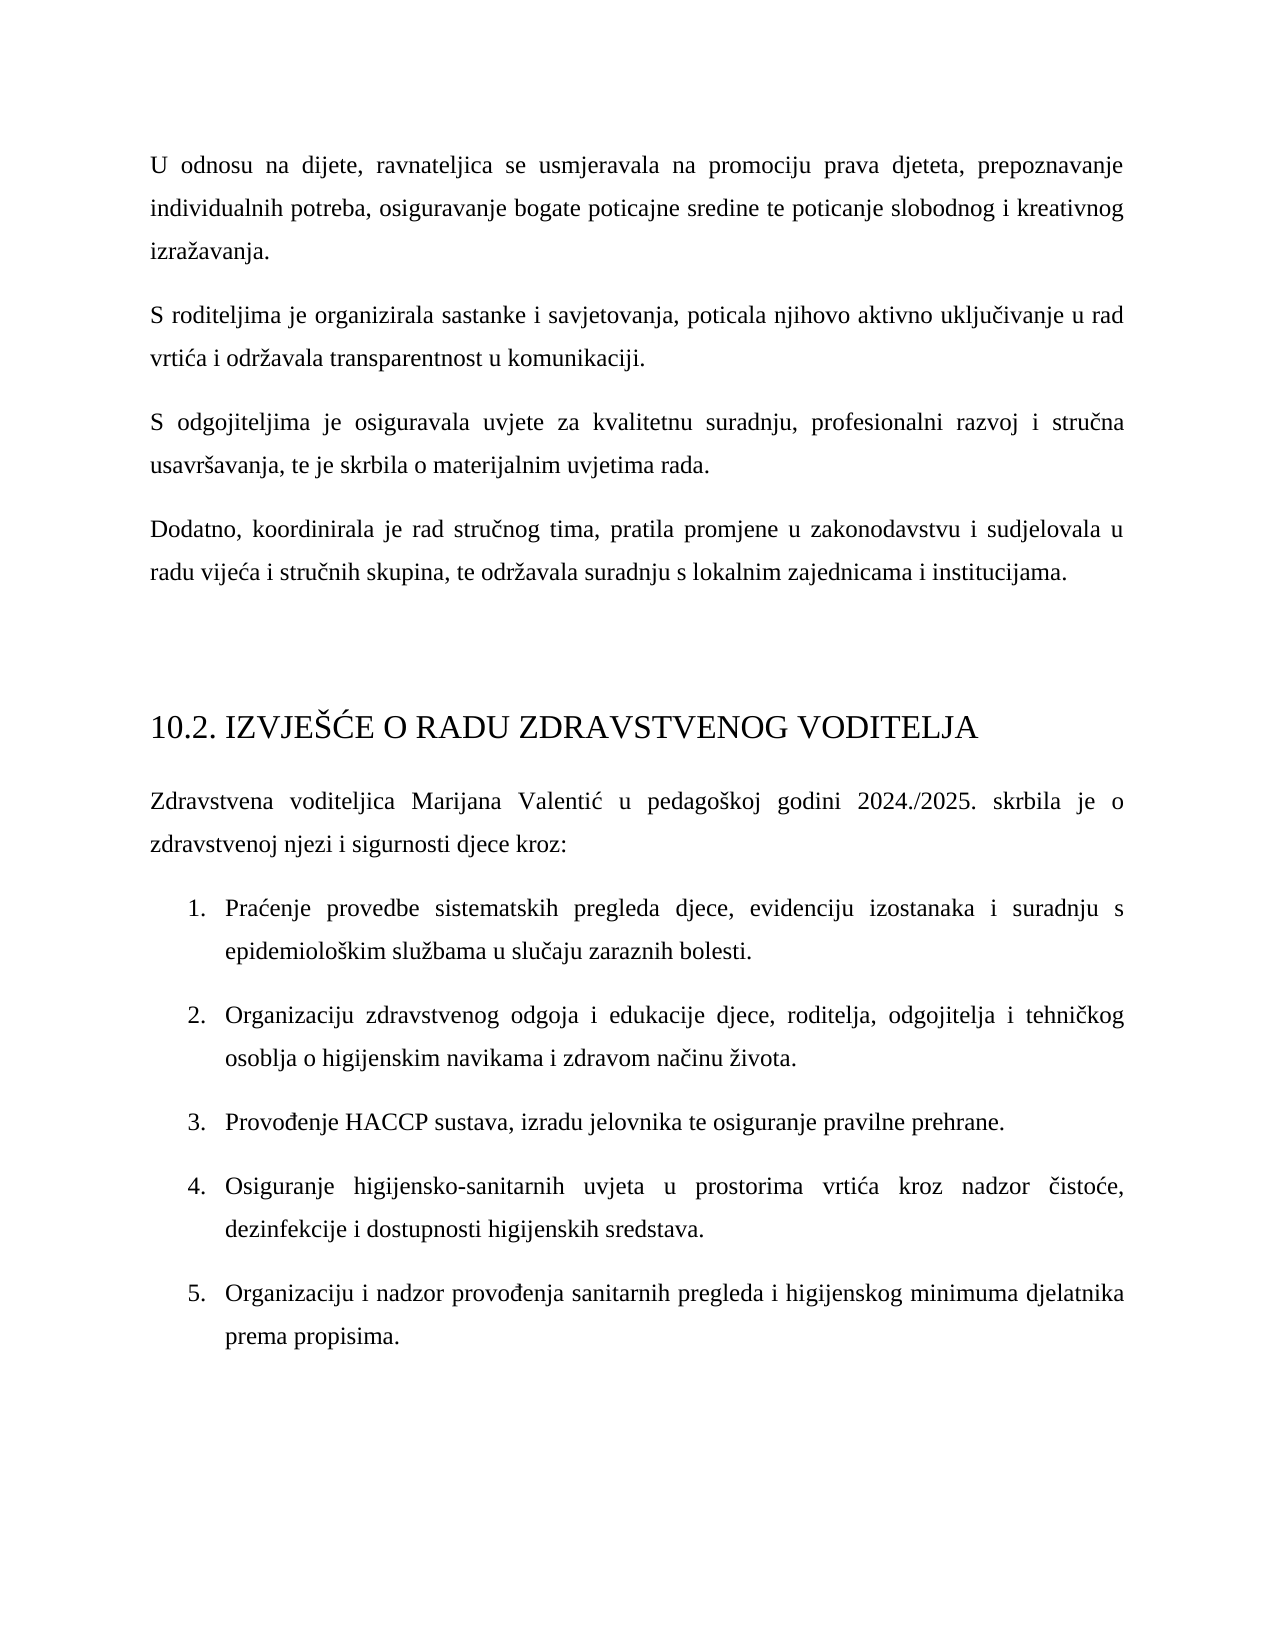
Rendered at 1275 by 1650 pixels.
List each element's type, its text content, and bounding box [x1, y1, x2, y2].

list Organizaciju i nadzor provođenja sanitarnih pregleda i higijenskog minimuma djelatnika prema propisima. [187, 1278, 1125, 1350]
list Praćenje provedbe sistematskih pregleda djece, evidenciju izostanaka i suradnju s epidemiološkim službama u slučaju zaraznih bolesti. [187, 893, 1125, 965]
text S roditeljima je organizirala sastanke i savjetovanja, poticala njihovo aktivno uključivanje u rad vrtića i održavala transparentnost u komunikaciji. [150, 300, 1125, 372]
list Provođenje HACCP sustava, izradu jelovnika te osiguranje pravilne prehrane. [187, 1107, 1125, 1136]
text 10.2. IZVJEŠĆE O RADU ZDRAVSTVENOG VODITELJA [150, 708, 1125, 746]
text Zdravstvena voditeljica Marijana Valentić u pedagoškoj godini 2024./2025. skrbila je o zdravstvenoj njezi i sigurnosti djece kroz: [150, 786, 1125, 858]
list Osiguranje higijensko-sanitarnih uvjeta u prostorima vrtića kroz nadzor čistoće, dezinfekcije i dostupnosti higijenskih sredstava. [187, 1171, 1125, 1243]
text U odnosu na dijete, ravnateljica se usmjeravala na promociju prava djeteta, prepoznavanje individualnih potreba, osiguravanje bogate poticajne sredine te poticanje slobodnog i kreativnog izražavanja. [150, 150, 1125, 265]
list Organizaciju zdravstvenog odgoja i edukacije djece, roditelja, odgojitelja i tehničkog osoblja o higijenskim navikama i zdravom načinu života. [187, 1000, 1125, 1072]
text S odgojiteljima je osiguravala uvjete za kvalitetnu suradnju, profesionalni razvoj i stručna usavršavanja, te je skrbila o materijalnim uvjetima rada. [150, 407, 1125, 479]
text Dodatno, koordinirala je rad stručnog tima, pratila promjene u zakonodavstvu i sudjelovala u radu vijeća i stručnih skupina, te održavala suradnju s lokalnim zajednicama i institucijama. [150, 514, 1125, 586]
